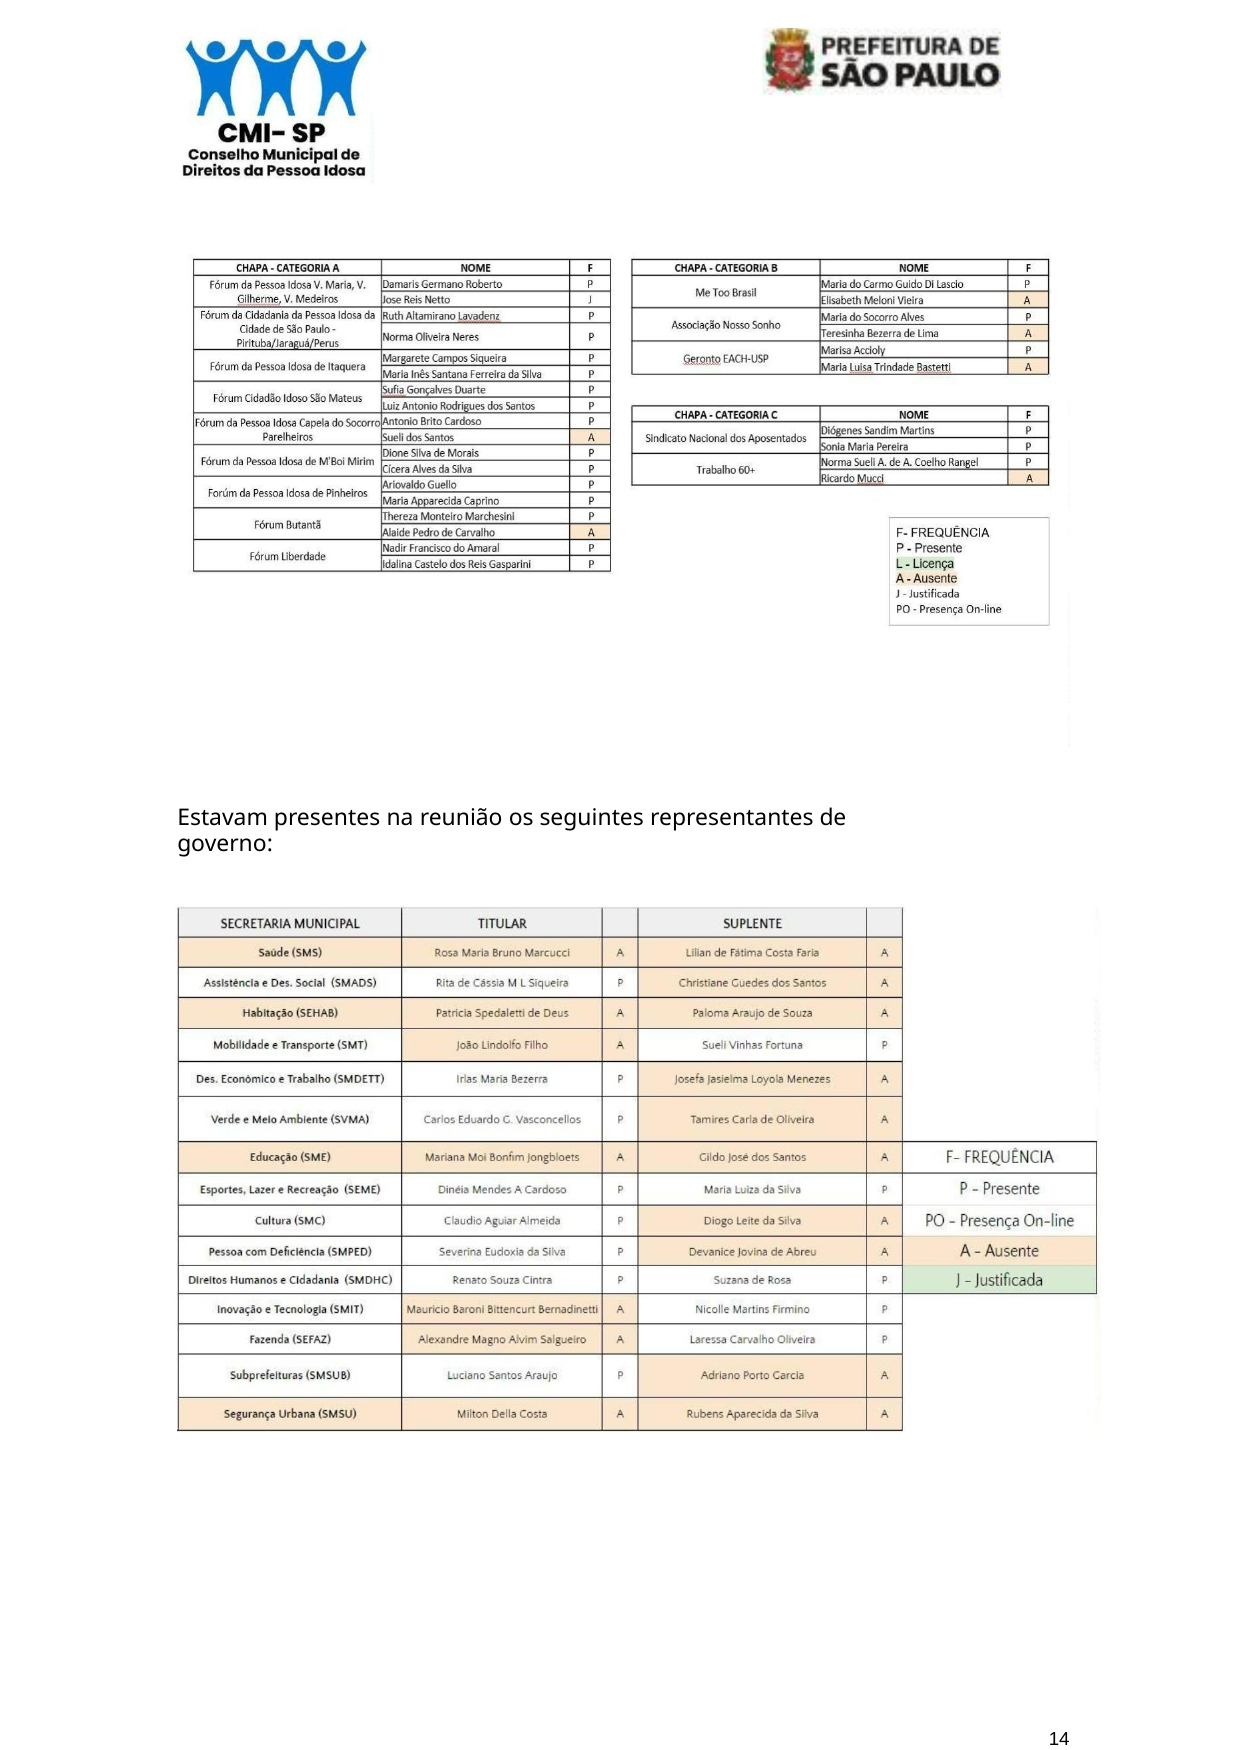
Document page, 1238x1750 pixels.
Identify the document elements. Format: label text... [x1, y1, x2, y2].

text 4 [1059, 1729, 1094, 1750]
text Estavam presentes na reunião os seguintes representantes de governo: [177, 805, 902, 856]
text 1 [1048, 1729, 1059, 1750]
